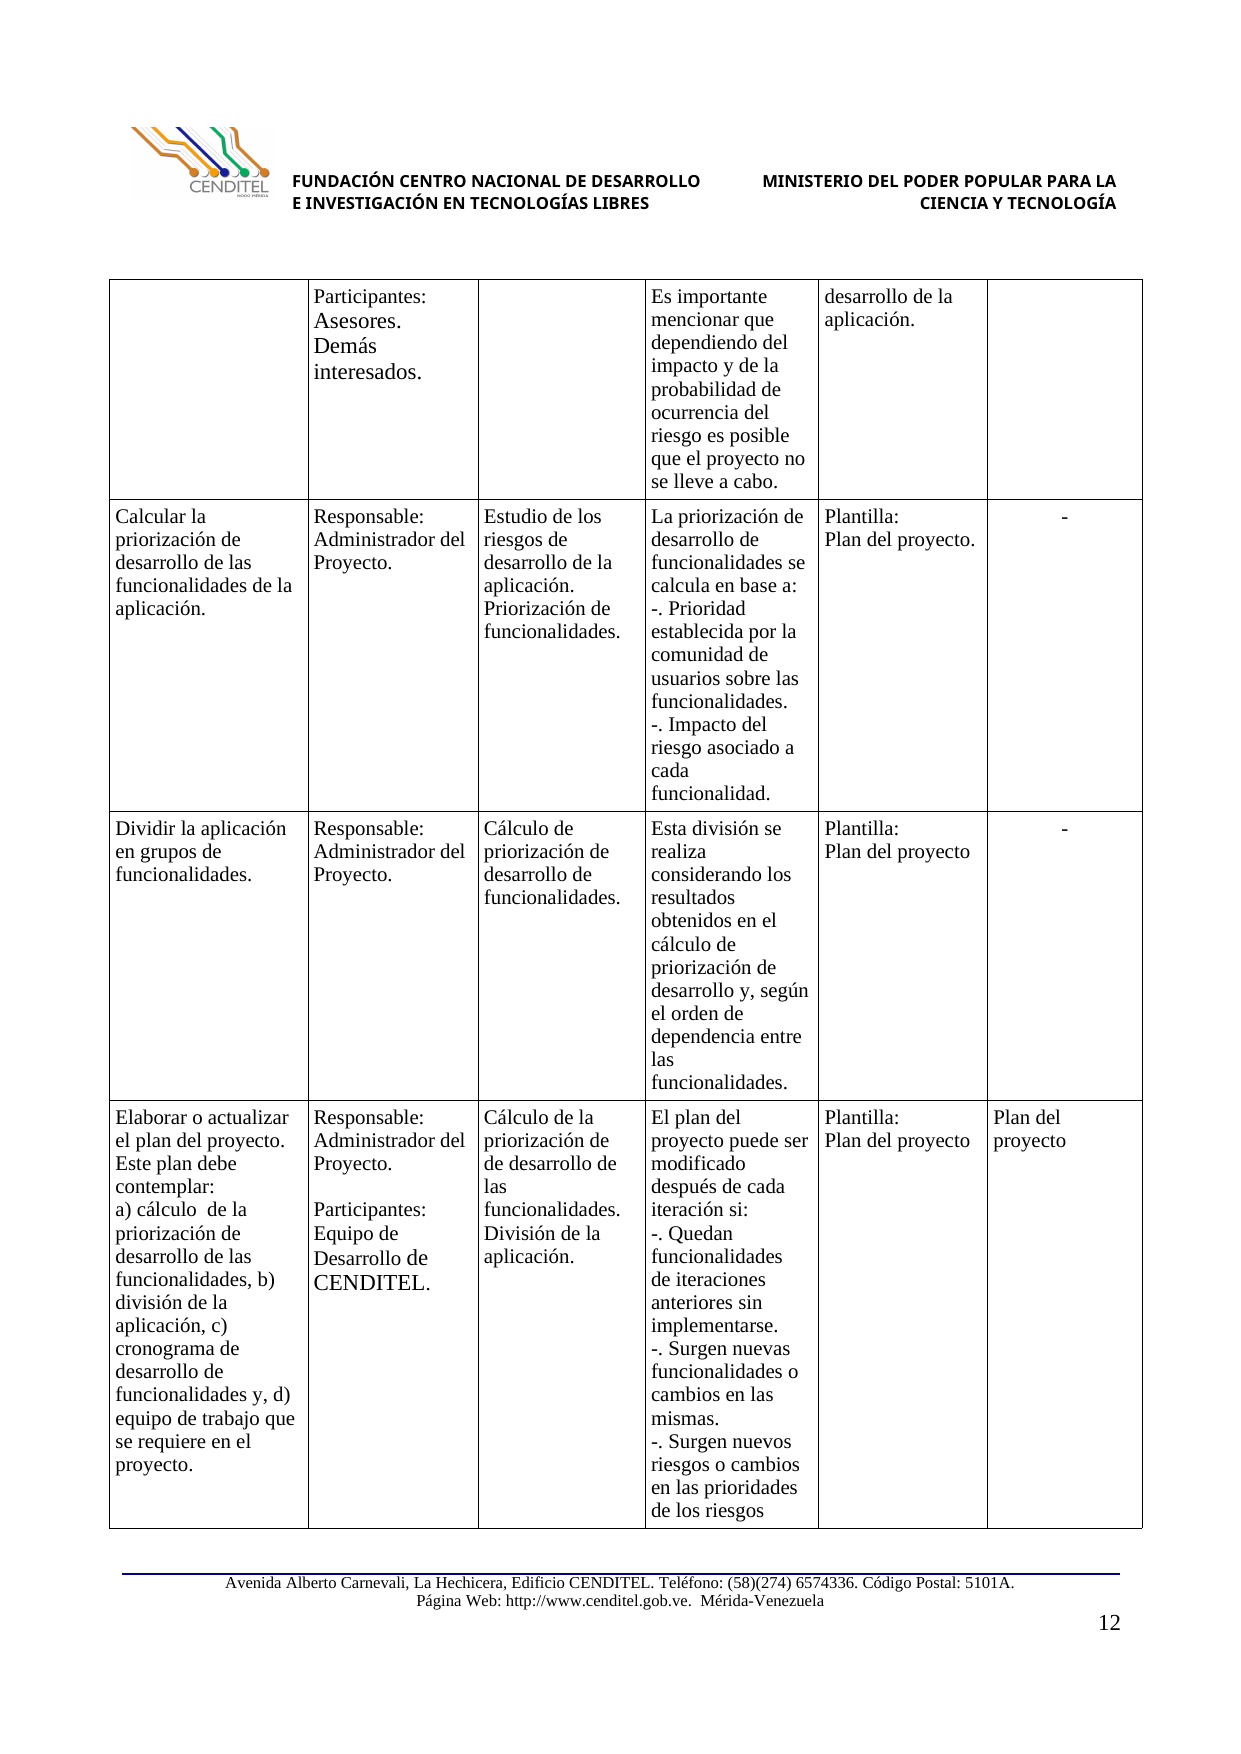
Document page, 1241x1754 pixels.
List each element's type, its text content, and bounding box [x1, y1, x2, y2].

table_cell Responsable: Administrador del Proyecto. [309, 500, 478, 811]
table_cell Plantilla: Plan del proyecto [819, 1101, 987, 1528]
table_cell Plan del proyecto [988, 1101, 1142, 1528]
table_cell La priorización de desarrollo de funcionalidades se calcula en base a: -. Prioridad establecida por la comunidad de usuarios sobre las funcionalidades. -. Impacto del riesgo asociado a cada funcionalidad. [646, 500, 818, 811]
table_cell Cálculo de priorización de desarrollo de funcionalidades. [479, 812, 645, 1100]
table_cell desarrollo de la aplicación. [819, 280, 987, 499]
table_cell Cálculo de la priorización de de desarrollo de las funcionalidades. División de la aplicación. [479, 1101, 645, 1528]
table_cell [110, 280, 308, 499]
table_cell - [988, 812, 1142, 1100]
table_cell Estudio de los riesgos de desarrollo de la aplicación. Priorización de funcionalidades. [479, 500, 645, 811]
table_cell Participantes: Asesores. Demás interesados. [309, 280, 478, 499]
table_cell Elaborar o actualizar el plan del proyecto. Este plan debe contemplar: a) cálculo de la priorización de desarrollo de las funcionalidades, b) división de la aplicación, c) cronograma de desarrollo de funcionalidades y, d) equipo de trabajo que se requiere en el proyecto. [110, 1101, 308, 1528]
table_cell Esta división se realiza considerando los resultados obtenidos en el cálculo de priorización de desarrollo y, según el orden de dependencia entre las funcionalidades. [646, 812, 818, 1100]
table_cell Es importante mencionar que dependiendo del impacto y de la probabilidad de ocurrencia del riesgo es posible que el proyecto no se lleve a cabo. [646, 280, 818, 499]
table_cell El plan del proyecto puede ser modificado después de cada iteración si: -. Quedan funcionalidades de iteraciones anteriores sin implementarse. -. Surgen nuevas funcionalidades o cambios en las mismas. -. Surgen nuevos riesgos o cambios en las prioridades de los riesgos [646, 1101, 818, 1528]
table_cell Responsable: Administrador del Proyecto. Participantes: Equipo de Desarrollo de CENDITEL. [309, 1101, 478, 1528]
table_cell Calcular la priorización de desarrollo de las funcionalidades de la aplicación. [110, 500, 308, 811]
table_cell Plantilla: Plan del proyecto. [819, 500, 987, 811]
table_cell [479, 280, 645, 499]
table_cell [988, 280, 1142, 499]
picture [131, 127, 274, 201]
table_cell - [988, 500, 1142, 811]
table_cell Responsable: Administrador del Proyecto. [309, 812, 478, 1100]
table_cell Dividir la aplicación en grupos de funcionalidades. [110, 812, 308, 1100]
table_cell Plantilla: Plan del proyecto [819, 812, 987, 1100]
